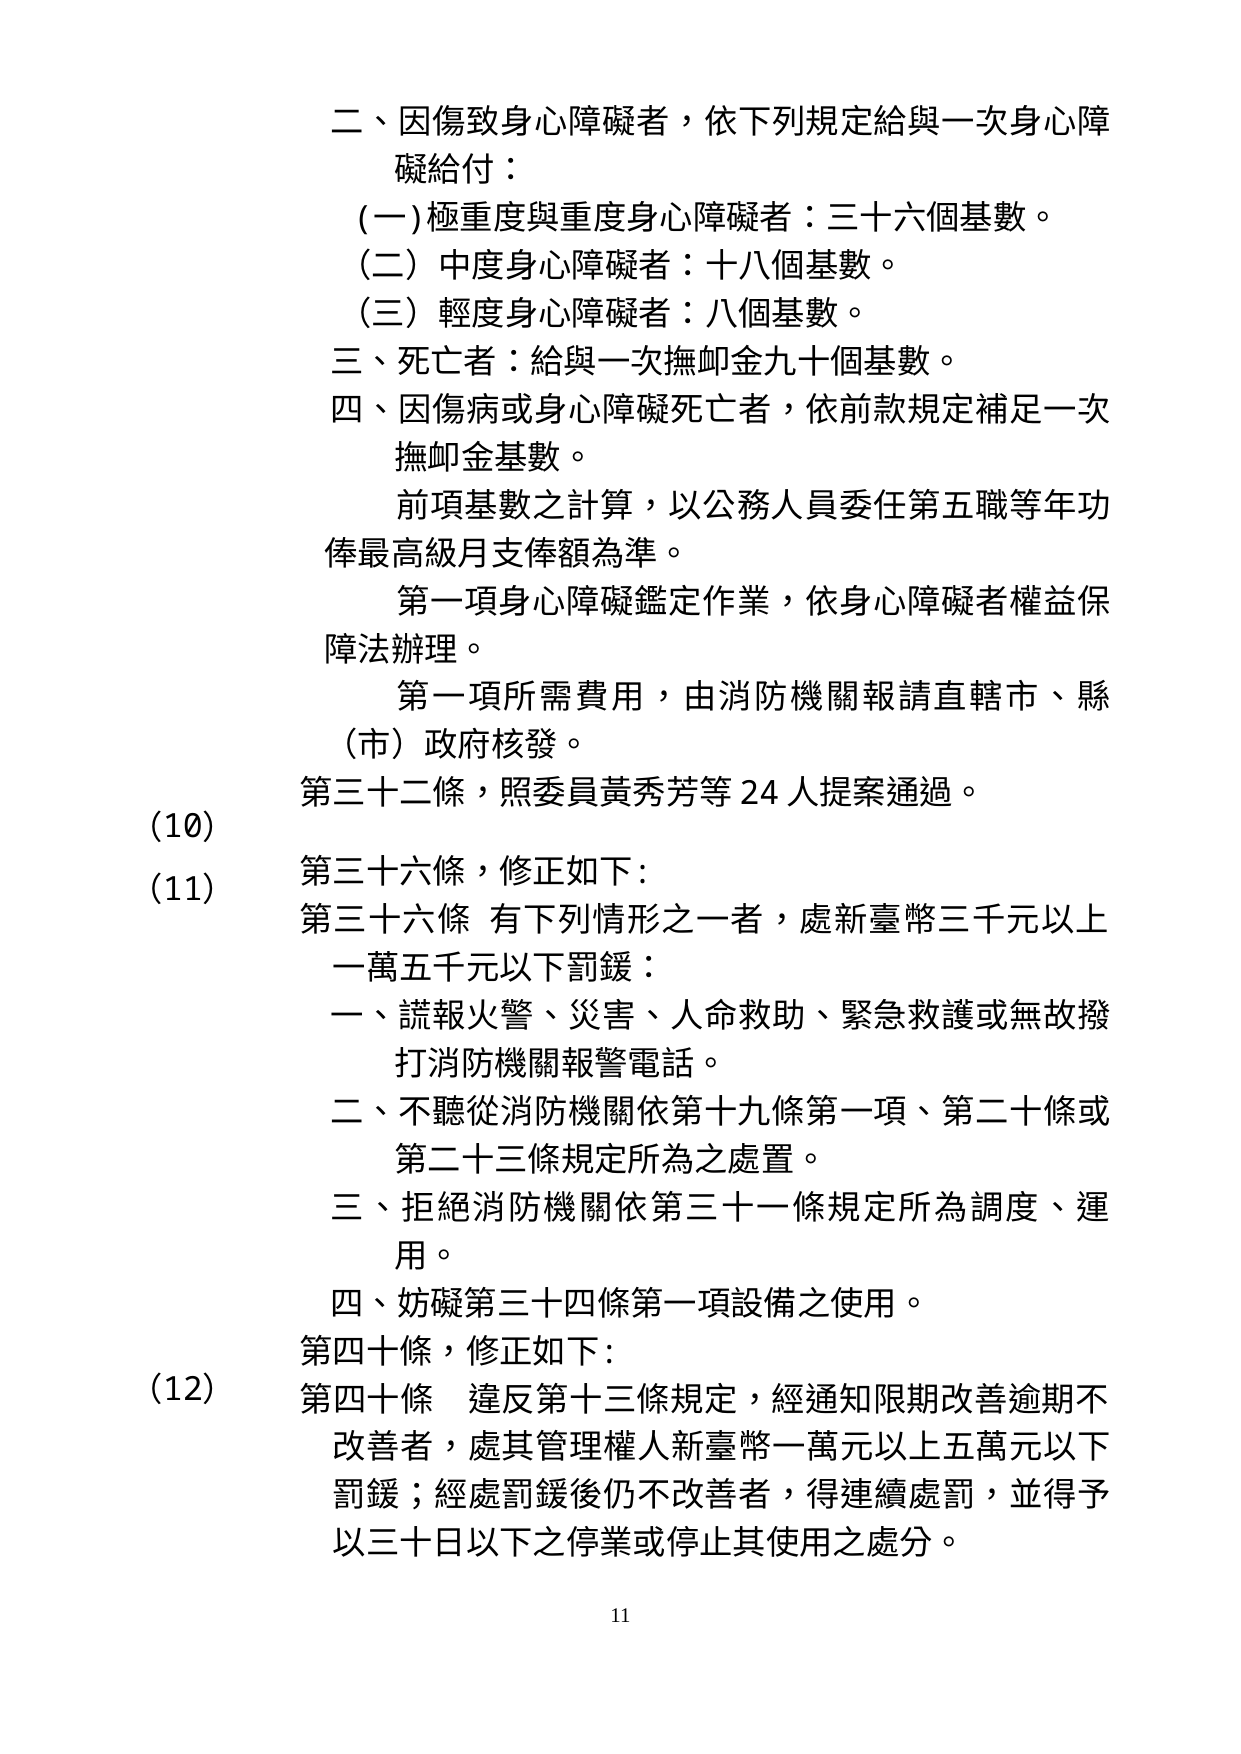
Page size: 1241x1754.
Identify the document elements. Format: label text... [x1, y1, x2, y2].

table_cell 二、因傷致身心障礙者，依下列規定給與一次身心障礙給付： (一)極重度與重度身心障礙者：三十六個基數。 （二）中度身心障礙者：十八個基數。 （三）輕度身心障礙者：八個基數。 三、死亡者：給與一次撫卹金九十個基數。 四、因傷病或身心障礙死亡者，依前款規定補足一次撫卹金基數。 前項基數之計算，以公務人員委任第五職等年功俸最高級月支俸額為準。 第一項身心障礙鑑定作業，依身心障礙者權益保障法辦理。 第一項所需費用，由消防機關報請直轄市、縣（市）政府核發。 [288, 96, 1122, 766]
table_cell [118, 766, 288, 846]
table_cell [118, 1325, 288, 1564]
table_cell 第四十條，修正如下: 第四十條 違反第十三條規定，經通知限期改善逾期不改善者，處其管理權人新臺幣一萬元以上五萬元以下罰鍰；經處罰鍰後仍不改善者，得連續處罰，並得予以三十日以下之停業或停止其使用之處分。 [288, 1325, 1122, 1564]
table_cell [118, 846, 288, 1325]
table_cell [118, 96, 288, 766]
table_cell 第三十六條，修正如下: 第三十六條 有下列情形之一者，處新臺幣三千元以上一萬五千元以下罰鍰： 一、謊報火警、災害、人命救助、緊急救護或無故撥打消防機關報警電話。 二、不聽從消防機關依第十九條第一項、第二十條或第二十三條規定所為之處置。 三、拒絕消防機關依第三十一條規定所為調度、運用。 四、妨礙第三十四條第一項設備之使用。 [288, 846, 1122, 1325]
table_cell 第三十二條，照委員黃秀芳等24人提案通過。 [288, 766, 1122, 846]
